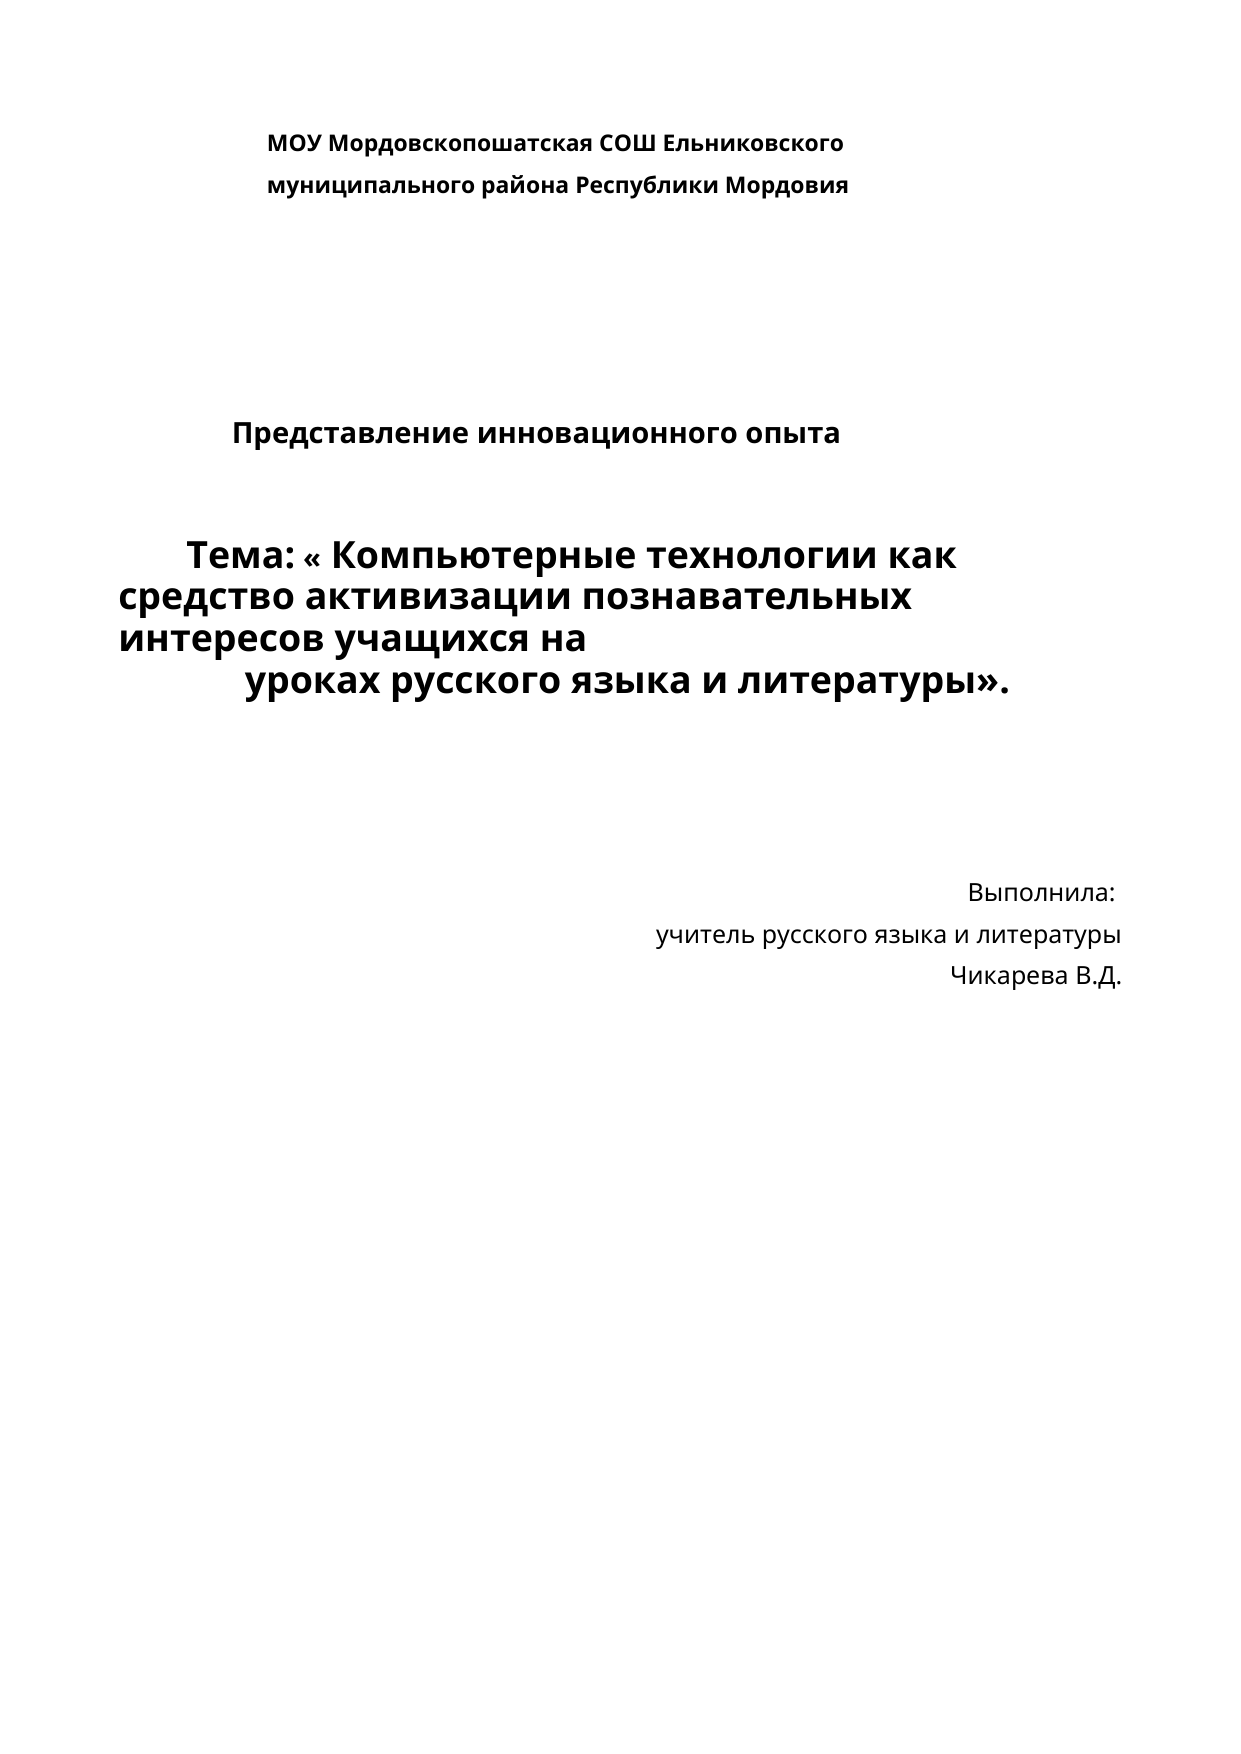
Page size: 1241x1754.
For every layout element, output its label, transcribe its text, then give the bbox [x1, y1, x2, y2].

text учитель русского языка и литературы [118, 910, 1122, 951]
text МОУ Мордовскопошатская СОШ Ельниковского [118, 118, 1122, 160]
text муниципального района Республики Мордовия [118, 160, 1122, 201]
text Представление инновационного опыта [118, 410, 1122, 451]
text уроках русского языка и литературы». [118, 660, 1122, 701]
text Тема: « Компьютерные технологии как средство активизации познавательных интересов учащихся на [118, 535, 1122, 660]
text Чикарева В.Д. [118, 951, 1122, 993]
text Выполнила: [118, 868, 1122, 910]
